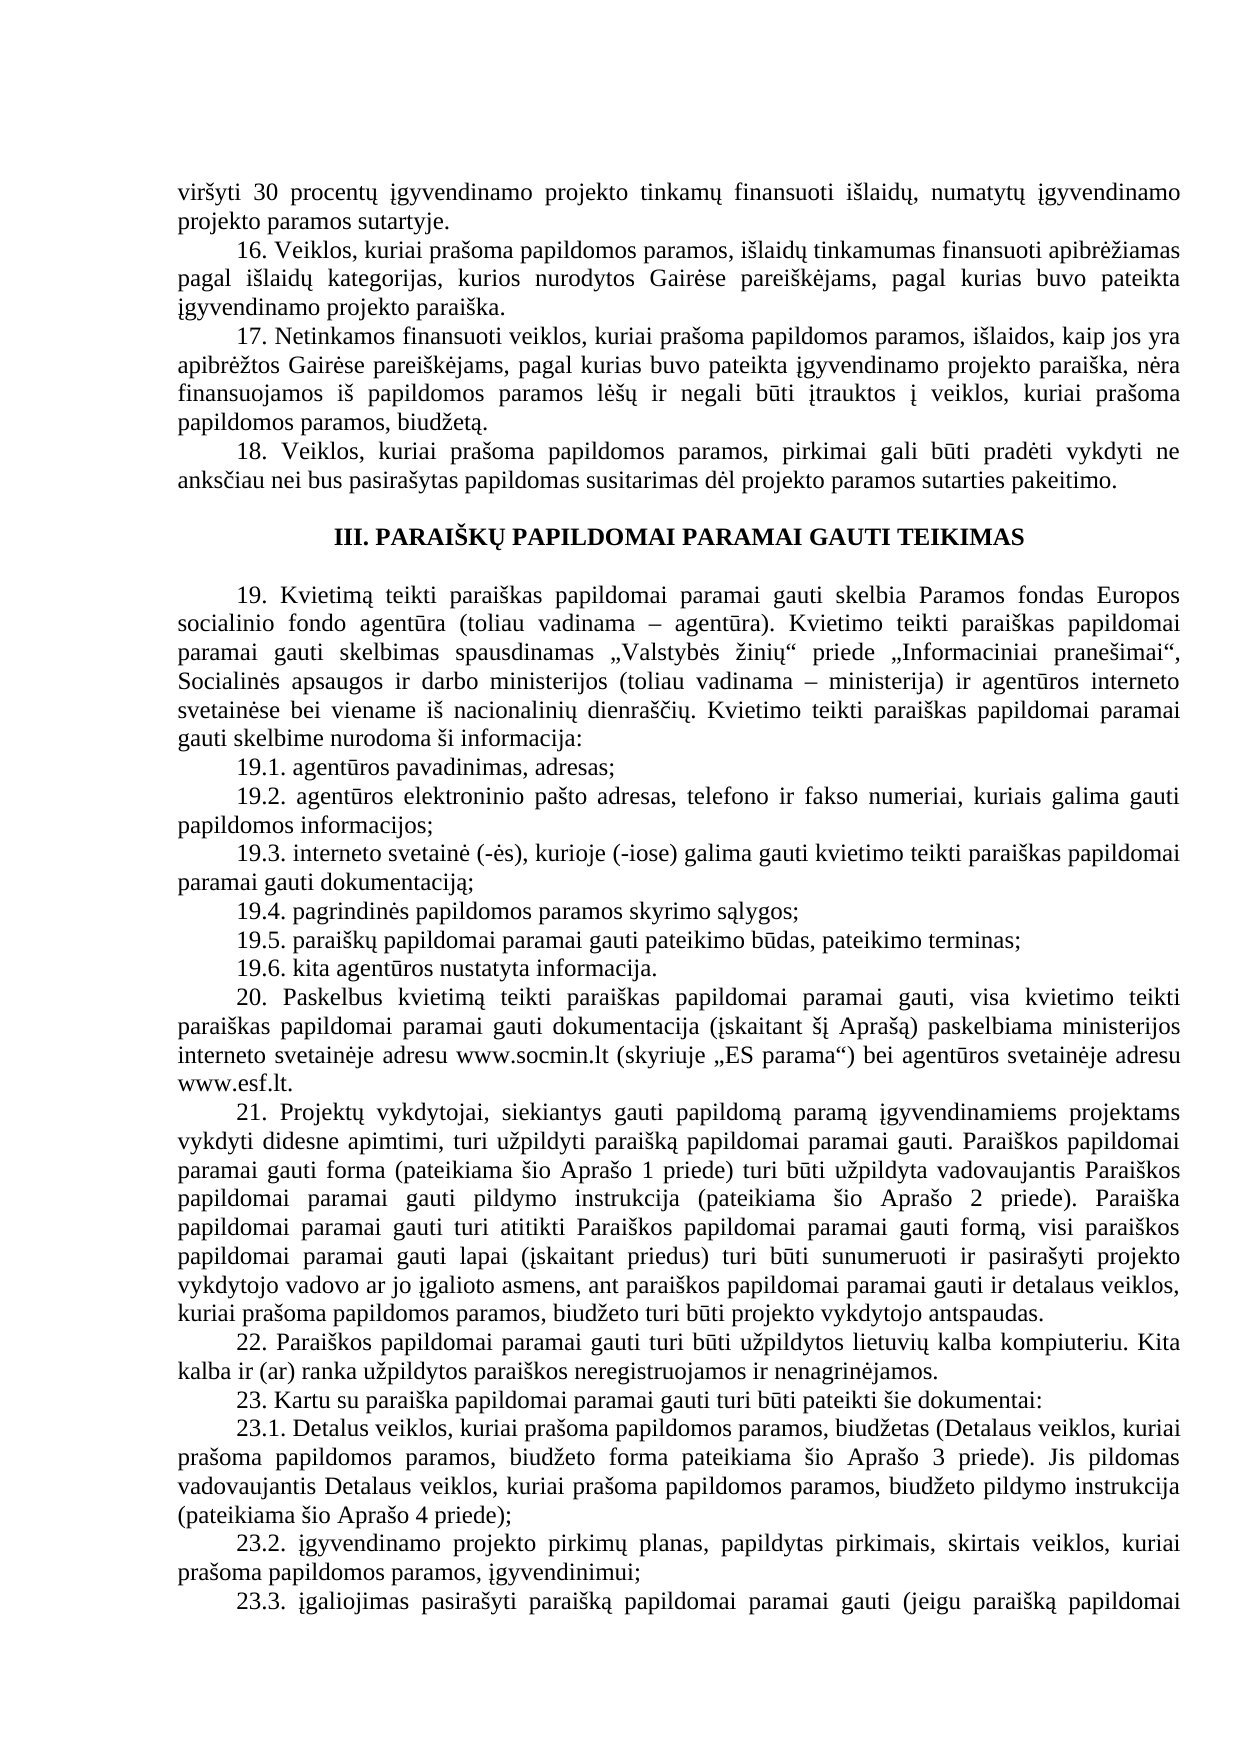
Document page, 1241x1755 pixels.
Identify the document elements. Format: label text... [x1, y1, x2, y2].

text 19.3. interneto svetainė (-ės), kurioje (-iose) galima gauti kvietimo teikti paraiškas papildomai paramai gauti dokumentaciją; [177, 838, 1181, 896]
text 23.2. įgyvendinamo projekto pirkimų planas, papildytas pirkimais, skirtais veiklos, kuriai prašoma papildomos paramos, įgyvendinimui; [177, 1528, 1181, 1586]
text 16. Veiklos, kuriai prašoma papildomos paramos, išlaidų tinkamumas finansuoti apibrėžiamas pagal išlaidų kategorijas, kurios nurodytos Gairėse pareiškėjams, pagal kurias buvo pateikta įgyvendinamo projekto paraiška. [177, 235, 1181, 321]
text 21. Projektų vykdytojai, siekiantys gauti papildomą paramą įgyvendinamiems projektams vykdyti didesne apimtimi, turi užpildyti paraišką papildomai paramai gauti. Paraiškos papildomai paramai gauti forma (pateikiama šio Aprašo 1 priede) turi būti užpildyta vadovaujantis Paraiškos papildomai paramai gauti pildymo instrukcija (pateikiama šio Aprašo 2 priede). Paraiška papildomai paramai gauti turi atitikti Paraiškos papildomai paramai gauti formą, visi paraiškos papildomai paramai gauti lapai (įskaitant priedus) turi būti sunumeruoti ir pasirašyti projekto vykdytojo vadovo ar jo įgalioto asmens, ant paraiškos papildomai paramai gauti ir detalaus veiklos, kuriai prašoma papildomos paramos, biudžeto turi būti projekto vykdytojo antspaudas. [177, 1097, 1181, 1327]
text 20. Paskelbus kvietimą teikti paraiškas papildomai paramai gauti, visa kvietimo teikti paraiškas papildomai paramai gauti dokumentacija (įskaitant šį Aprašą) paskelbiama ministerijos interneto svetainėje adresu www.socmin.lt (skyriuje „ES parama“) bei agentūros svetainėje adresu www.esf.lt. [177, 982, 1181, 1097]
text 19.2. agentūros elektroninio pašto adresas, telefono ir fakso numeriai, kuriais galima gauti papildomos informacijos; [177, 781, 1181, 838]
text 19.5. paraiškų papildomai paramai gauti pateikimo būdas, pateikimo terminas; [177, 925, 1181, 953]
text 23. Kartu su paraiška papildomai paramai gauti turi būti pateikti šie dokumentai: [177, 1385, 1181, 1413]
text 17. Netinkamos finansuoti veiklos, kuriai prašoma papildomos paramos, išlaidos, kaip jos yra apibrėžtos Gairėse pareiškėjams, pagal kurias buvo pateikta įgyvendinamo projekto paraiška, nėra finansuojamos iš papildomos paramos lėšų ir negali būti įtrauktos į veiklos, kuriai prašoma papildomos paramos, biudžetą. [177, 321, 1181, 436]
text 19.4. pagrindinės papildomos paramos skyrimo sąlygos; [177, 896, 1181, 925]
text 22. Paraiškos papildomai paramai gauti turi būti užpildytos lietuvių kalba kompiuteriu. Kita kalba ir (ar) ranka užpildytos paraiškos neregistruojamos ir nenagrinėjamos. [177, 1327, 1181, 1385]
text 18. Veiklos, kuriai prašoma papildomos paramos, pirkimai gali būti pradėti vykdyti ne anksčiau nei bus pasirašytas papildomas susitarimas dėl projekto paramos sutarties pakeitimo. [177, 436, 1181, 493]
text 19.6. kita agentūros nustatyta informacija. [177, 953, 1181, 982]
text 19. Kvietimą teikti paraiškas papildomai paramai gauti skelbia Paramos fondas Europos socialinio fondo agentūra (toliau vadinama – agentūra). Kvietimo teikti paraiškas papildomai paramai gauti skelbimas spausdinamas „Valstybės žinių“ priede „Informaciniai pranešimai“, Socialinės apsaugos ir darbo ministerijos (toliau vadinama – ministerija) ir agentūros interneto svetainėse bei viename iš nacionalinių dienraščių. Kvietimo teikti paraiškas papildomai paramai gauti skelbime nurodoma ši informacija: [177, 580, 1181, 752]
text 19.1. agentūros pavadinimas, adresas; [177, 752, 1181, 781]
text 23.3. įgaliojimas pasirašyti paraišką papildomai paramai gauti (jeigu paraišką papildomai [177, 1586, 1181, 1615]
text viršyti 30 procentų įgyvendinamo projekto tinkamų finansuoti išlaidų, numatytų įgyvendinamo projekto paramos sutartyje. [177, 177, 1181, 235]
text III. PARAIŠKŲ PAPILDOMAI PARAMAI GAUTI TEIKIMAS [177, 522, 1181, 551]
text 23.1. Detalus veiklos, kuriai prašoma papildomos paramos, biudžetas (Detalaus veiklos, kuriai prašoma papildomos paramos, biudžeto forma pateikiama šio Aprašo 3 priede). Jis pildomas vadovaujantis Detalaus veiklos, kuriai prašoma papildomos paramos, biudžeto pildymo instrukcija (pateikiama šio Aprašo 4 priede); [177, 1413, 1181, 1528]
